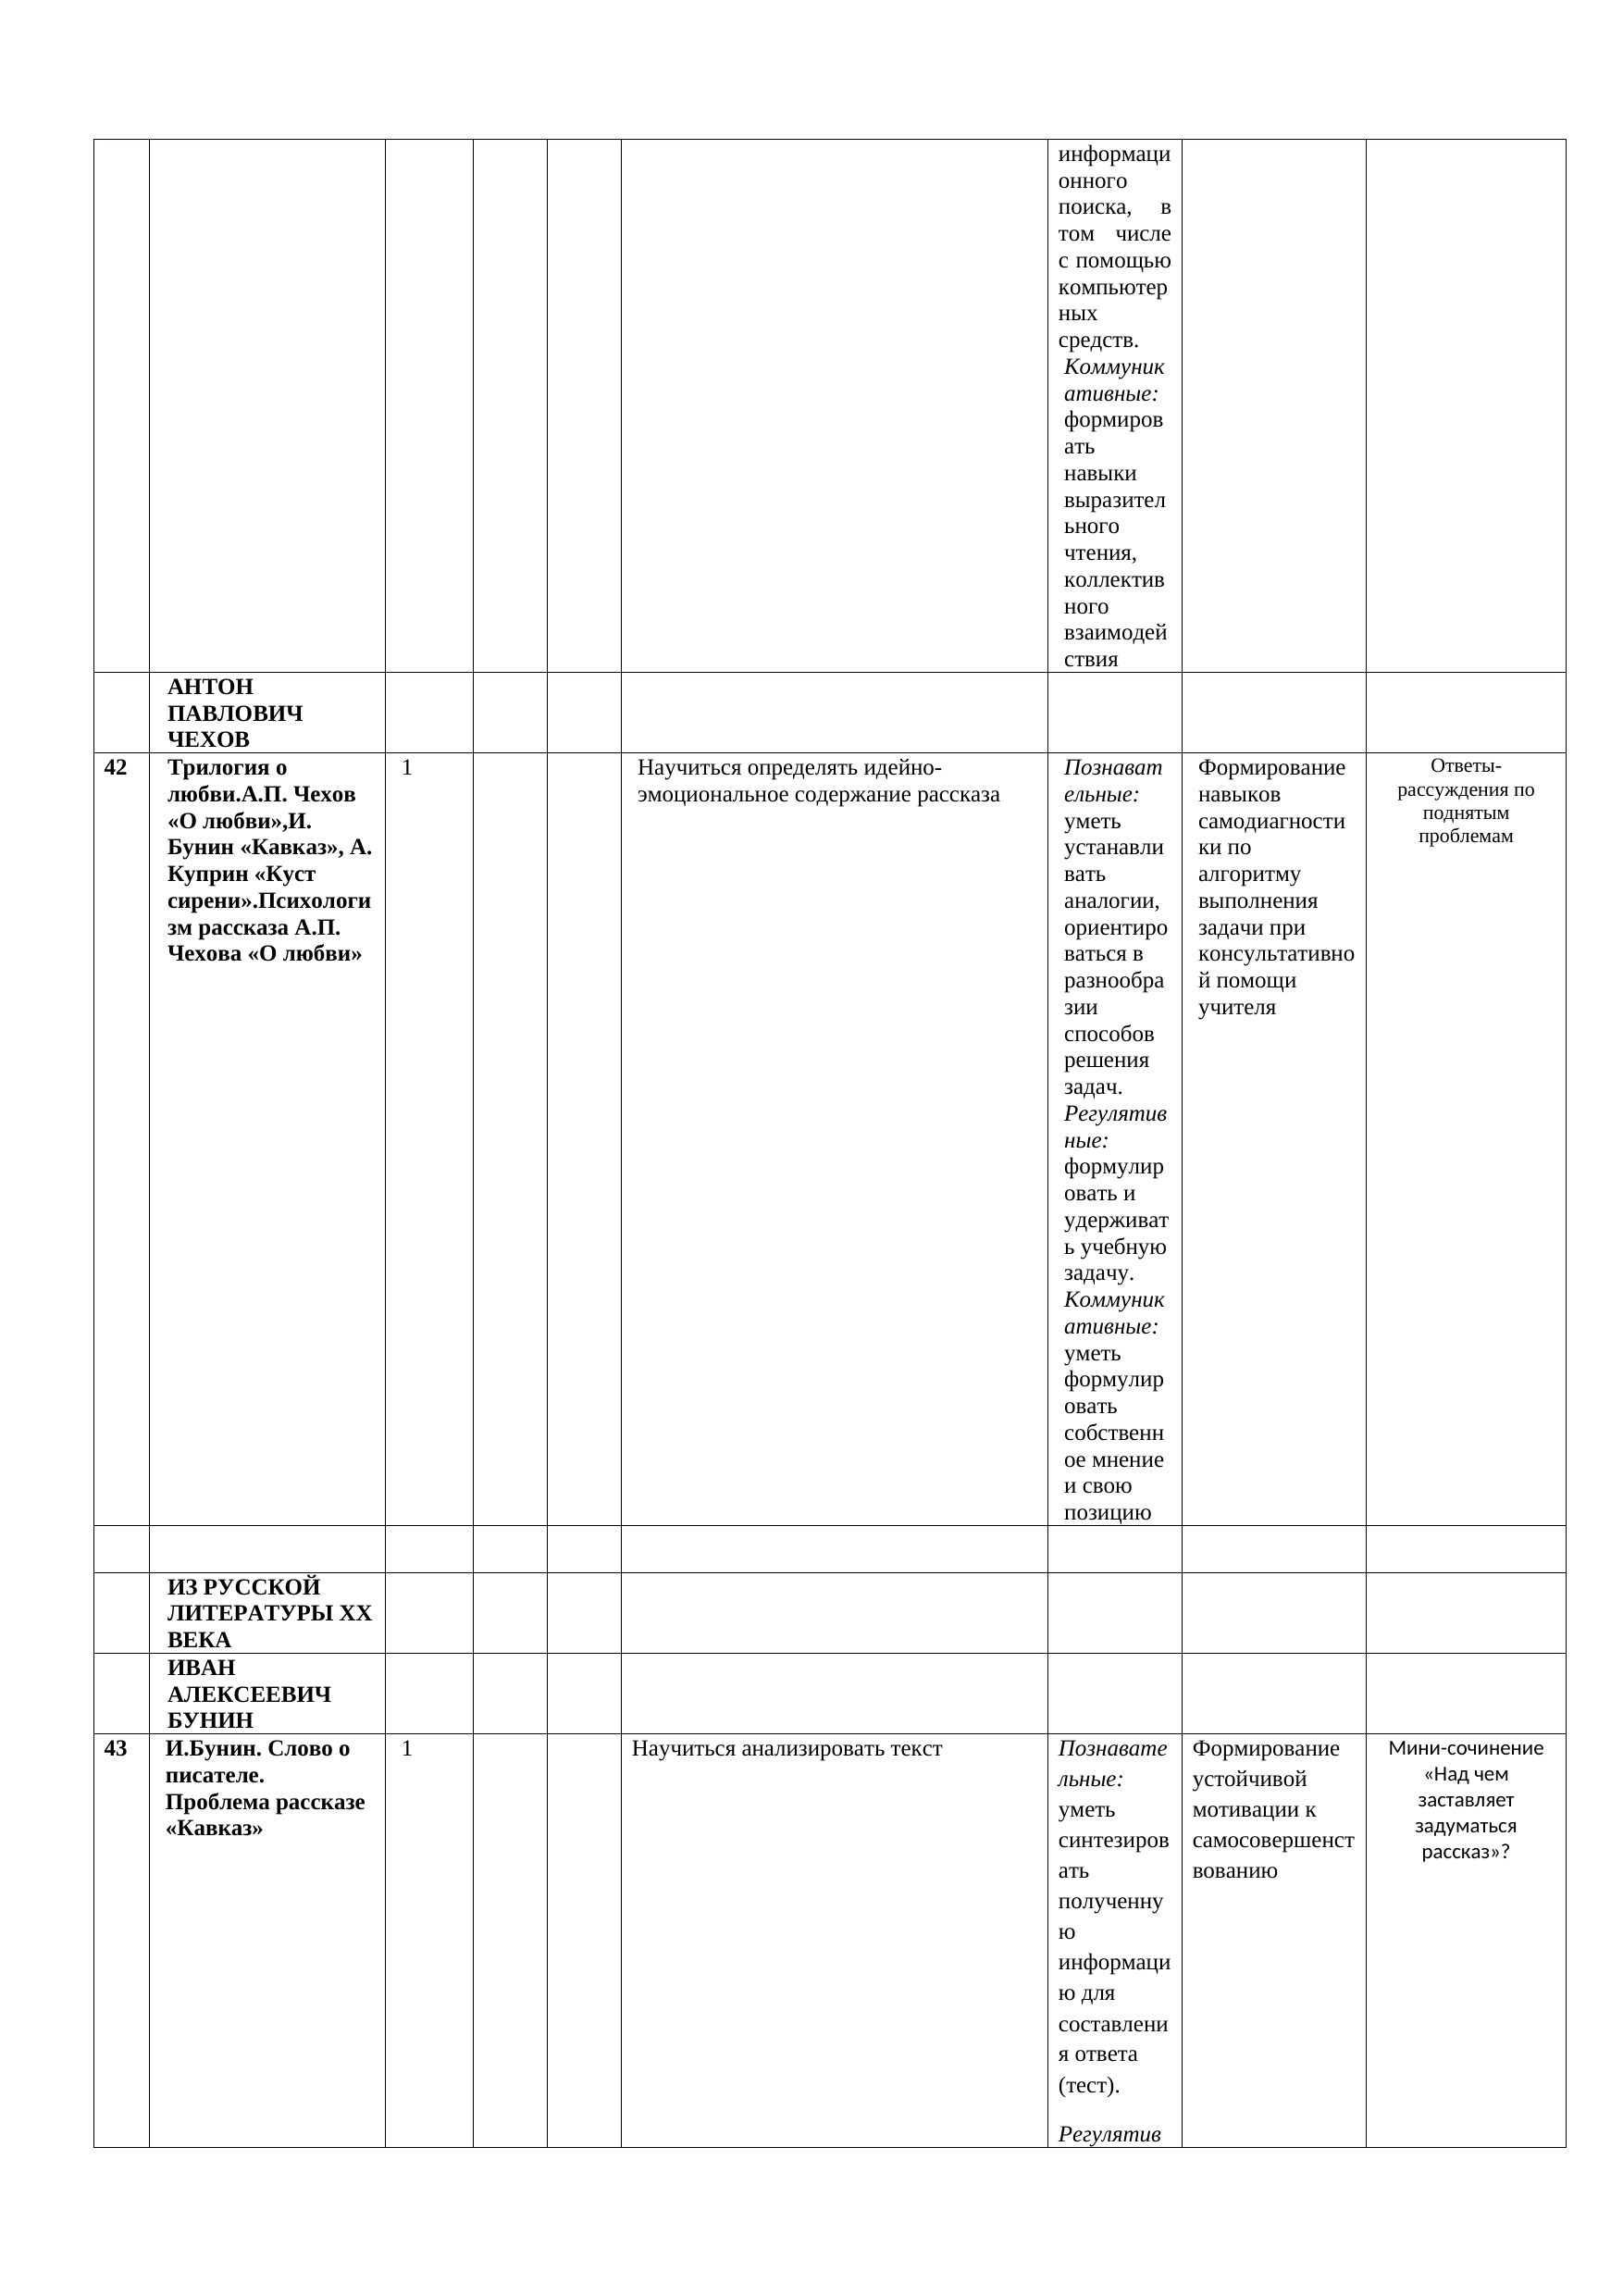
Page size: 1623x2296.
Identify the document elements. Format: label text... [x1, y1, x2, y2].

table_cell [1183, 1573, 1366, 1653]
table_cell [474, 753, 547, 1525]
table_cell [548, 1526, 621, 1572]
table_cell Формирование устойчивой мотивации к самосовершенствованию [1183, 1734, 1366, 2147]
table_cell [1048, 1526, 1182, 1572]
table_cell Мини-сочинение «Над чем заставляет задуматься рассказ»? [1367, 1734, 1566, 2147]
table_cell 42 [94, 753, 149, 1525]
table_cell [622, 1654, 1047, 1733]
table_cell [474, 140, 547, 672]
table_cell [548, 753, 621, 1525]
table_cell [1183, 1654, 1366, 1733]
table_cell Научиться определять идейно-эмоциональное содержание рассказа [622, 753, 1047, 1525]
table_cell [548, 140, 621, 672]
table_cell Познавательные: уметь узнавать, называть и определять объекты в соответствии с содержанием (формировать умения работать по алгоритмам). Регулятивные: применять метод информационного поиска, в том числе с помощью компьютерных средств. Коммуникативные: формировать навыки выразительного чтения, коллективного взаимодействия [1048, 140, 1064, 672]
table_cell [1048, 1654, 1182, 1733]
table_cell Познавательные: уметь устанавливать аналогии, ориентироваться в разнообразии способов решения задач. Регулятивные: формулировать и удерживать учебную задачу. Коммуникативные: уметь формулировать собственное мнение и свою позицию [1171, 753, 1182, 1525]
table_cell [1367, 1526, 1566, 1572]
table_cell ИВАН АЛЕКСЕЕВИЧ БУНИН [150, 1654, 167, 1733]
table_cell [622, 140, 1047, 672]
table_cell [548, 1573, 621, 1653]
table_cell [1367, 1654, 1566, 1733]
table_cell [474, 1654, 547, 1733]
table_cell [474, 1573, 547, 1653]
table_cell [386, 1573, 473, 1653]
table_cell [386, 1526, 473, 1572]
table_cell И.Бунин. Слово о писателе. Проблема рассказе «Кавказ» [150, 1734, 385, 2147]
table_cell 43 [94, 1734, 149, 2147]
table_cell [386, 1654, 473, 1733]
table_cell [1183, 673, 1366, 752]
table_cell Формирование навыков самодиагностики по алгоритму выполнения задачи при консультативной помощи учителя [1183, 753, 1366, 1525]
table_cell [94, 673, 149, 752]
table_cell Ответы-рассуждения по поднятым проблемам [1367, 753, 1566, 1525]
table_cell [386, 140, 473, 672]
table_cell [94, 1654, 149, 1733]
table_cell 1 [386, 1734, 473, 2147]
table_cell [1367, 140, 1566, 672]
table_cell [622, 1573, 1047, 1653]
table_cell [150, 1526, 385, 1572]
table_cell АНТОН ПАВЛОВИЧ ЧЕХОВ [150, 673, 167, 752]
table_cell Познавательные: уметь синтезировать полученную информацию для составления ответа (тест). Регулятив [1048, 1734, 1182, 2147]
table_cell [94, 140, 149, 672]
table_cell Трилогия о любви.А.П. Чехов «О любви»,И. Бунин «Кавказ», А. Куприн «Куст сирени».Психологизм рассказа А.П. Чехова «О любви» [150, 753, 385, 1525]
table_cell [474, 673, 547, 752]
table_cell ИВАН АЛЕКСЕЕВИЧ БУНИН [375, 1654, 385, 1733]
table_cell [1183, 140, 1366, 672]
table_cell [622, 673, 1047, 752]
table_cell Научиться анализировать текст [622, 1734, 1047, 2147]
table_cell Познавательные: уметь устанавливать аналогии, ориентироваться в разнообразии способов решения задач. Регулятивные: формулировать и удерживать учебную задачу. Коммуникативные: уметь формулировать собственное мнение и свою позицию [1048, 753, 1064, 1525]
table_cell [150, 140, 385, 672]
table_cell [548, 673, 621, 752]
table_cell [1367, 1573, 1566, 1653]
table_cell АНТОН ПАВЛОВИЧ ЧЕХОВ [375, 673, 385, 752]
table_cell [474, 1734, 547, 2147]
table_cell [548, 1734, 621, 2147]
table_cell [94, 1526, 149, 1572]
table_cell [386, 673, 473, 752]
table_cell 1 [386, 753, 473, 1525]
table_cell [474, 1526, 547, 1572]
table_cell [1048, 673, 1182, 752]
table_cell [1183, 1526, 1366, 1572]
table_cell ИЗ РУССКОЙ ЛИТЕРАТУРЫ XX ВЕКА [375, 1573, 385, 1653]
table_cell [1367, 673, 1566, 752]
table_cell [94, 1573, 149, 1653]
table_cell ИЗ РУССКОЙ ЛИТЕРАТУРЫ XX ВЕКА [150, 1573, 167, 1653]
table_cell [548, 1654, 621, 1733]
table_cell [1048, 1573, 1182, 1653]
table_cell [622, 1526, 1047, 1572]
